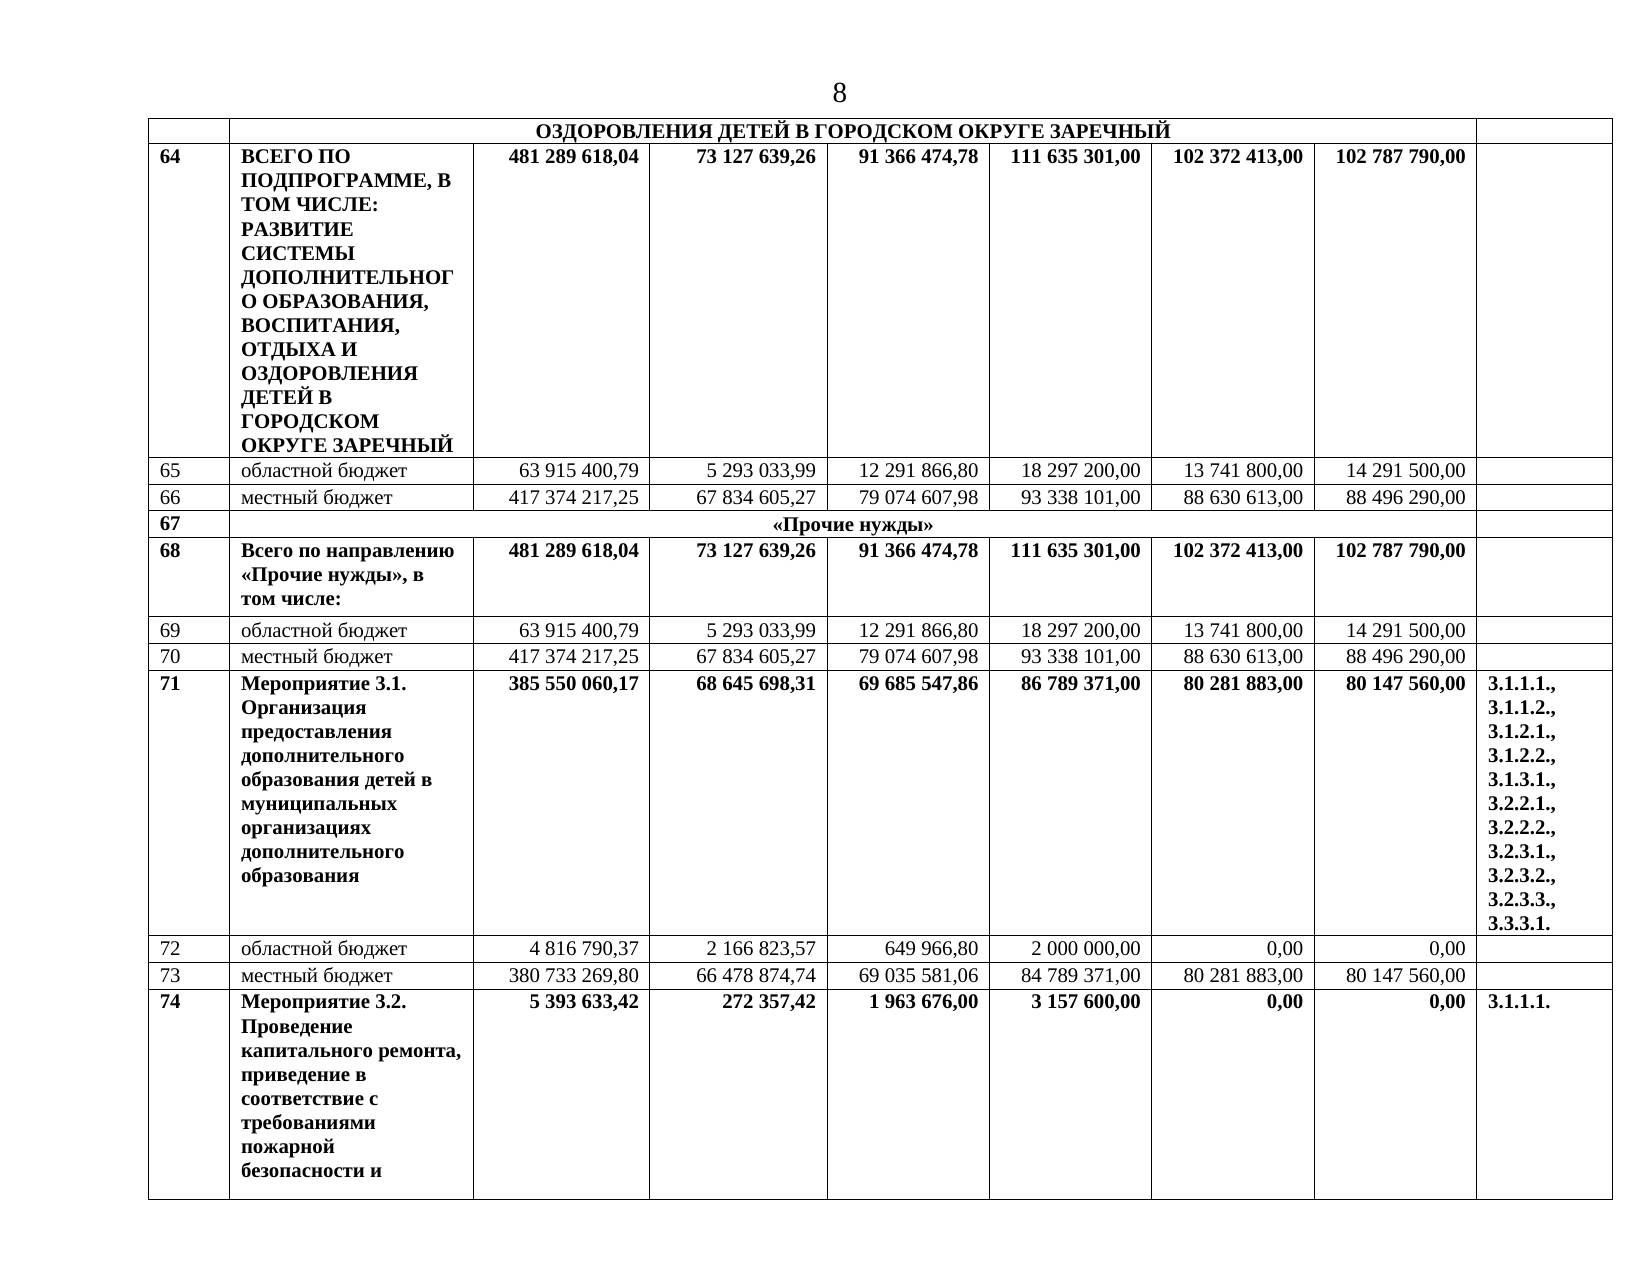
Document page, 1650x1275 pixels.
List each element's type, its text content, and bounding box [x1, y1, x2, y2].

table_cell [103, 962, 130, 988]
table_cell 5 293 033,99 [650, 458, 827, 484]
table_cell 0,00 [1315, 936, 1476, 962]
table_cell [103, 935, 130, 962]
table_cell Мероприятие 3.2. Проведение капитального ремонта, приведение в соответствие с требованиями пожарной безопасности и [230, 990, 473, 1199]
table_cell местный бюджет [230, 485, 473, 510]
table_cell 69 685 547,86 [828, 671, 989, 935]
table_cell 649 966,80 [828, 936, 989, 962]
table_cell 80 281 883,00 [1152, 963, 1314, 988]
table_cell 14 291 500,00 [1315, 617, 1476, 643]
table_cell 68 [149, 538, 229, 616]
table_cell 417 374 217,25 [474, 644, 649, 669]
table_cell [1477, 458, 1612, 484]
table_cell 111 635 301,00 [990, 144, 1151, 457]
table_cell 2 000 000,00 [990, 936, 1151, 962]
table_cell 417 374 217,25 [474, 485, 649, 510]
table_cell 481 289 618,04 [474, 144, 649, 457]
table_cell [149, 119, 229, 143]
table_cell 67 [149, 511, 229, 537]
table_cell [103, 670, 130, 935]
table_cell 71 [149, 671, 229, 935]
table_cell 102 787 790,00 [1315, 144, 1476, 457]
table_cell областной бюджет [230, 617, 473, 643]
table_cell [103, 989, 130, 1199]
table_cell 88 496 290,00 [1315, 485, 1476, 510]
table_cell 88 496 290,00 [1315, 644, 1476, 669]
table_cell 5 293 033,99 [650, 617, 827, 643]
table_cell [130, 935, 148, 962]
table_cell 63 915 400,79 [474, 458, 649, 484]
table_cell областной бюджет [230, 936, 473, 962]
table_cell Мероприятие 3.1. Организация предоставления дополнительного образования детей в муниципальных организациях дополнительного образования [230, 671, 473, 935]
table_cell 4 816 790,37 [474, 936, 649, 962]
table_cell 2 166 823,57 [650, 936, 827, 962]
table_cell 88 630 613,00 [1152, 644, 1314, 669]
table_cell 18 297 200,00 [990, 617, 1151, 643]
table_cell [103, 118, 130, 143]
table_cell [130, 537, 148, 616]
table_cell 5 393 633,42 [474, 990, 649, 1199]
table_cell 93 338 101,00 [990, 485, 1151, 510]
table_cell 80 147 560,00 [1315, 963, 1476, 988]
table_cell местный бюджет [230, 644, 473, 669]
table_cell 380 733 269,80 [474, 963, 649, 988]
table_cell ВСЕГО ПО ПОДПРОГРАММЕ, В ТОМ ЧИСЛЕ: РАЗВИТИЕ СИСТЕМЫ ДОПОЛНИТЕЛЬНОГО ОБРАЗОВАНИЯ, ВОСПИТАНИЯ, ОТДЫХА И ОЗДОРОВЛЕНИЯ ДЕТЕЙ В ГОРОДСКОМ ОКРУГЕ ЗАРЕЧНЫЙ [230, 144, 473, 457]
table_cell 73 [149, 963, 229, 988]
table_cell 68 645 698,31 [650, 671, 827, 935]
table_cell 13 741 800,00 [1152, 617, 1314, 643]
table_cell [130, 643, 148, 669]
table_cell 64 [149, 144, 229, 457]
table_cell 14 291 500,00 [1315, 458, 1476, 484]
table_cell [1477, 963, 1612, 988]
table_cell 0,00 [1315, 990, 1476, 1199]
table_cell 1 963 676,00 [828, 990, 989, 1199]
table_cell 18 297 200,00 [990, 458, 1151, 484]
table_cell 79 074 607,98 [828, 485, 989, 510]
table_cell [103, 537, 130, 616]
table_cell [1477, 644, 1612, 669]
table_cell 80 147 560,00 [1315, 671, 1476, 935]
table_cell 69 035 581,06 [828, 963, 989, 988]
table_cell 88 630 613,00 [1152, 485, 1314, 510]
table_cell 93 338 101,00 [990, 644, 1151, 669]
table_cell 111 635 301,00 [990, 538, 1151, 616]
table_cell 66 [149, 485, 229, 510]
table_cell 70 [149, 644, 229, 669]
table_cell [130, 484, 148, 510]
table_cell 0,00 [1152, 936, 1314, 962]
table_cell [130, 670, 148, 935]
table_cell [130, 989, 148, 1199]
table_cell областной бюджет [230, 458, 473, 484]
table_cell 73 127 639,26 [650, 144, 827, 457]
table_cell 84 789 371,00 [990, 963, 1151, 988]
table_cell 481 289 618,04 [474, 538, 649, 616]
table_cell [130, 962, 148, 988]
table_cell 3.1.1.1. [1477, 990, 1612, 1199]
table_cell 86 789 371,00 [990, 671, 1151, 935]
table_cell 72 [149, 936, 229, 962]
table_cell 74 [149, 990, 229, 1199]
table_cell 80 281 883,00 [1152, 671, 1314, 935]
table_cell [1477, 936, 1612, 962]
table_cell [130, 510, 148, 537]
table_cell [103, 484, 130, 510]
table_cell 73 127 639,26 [650, 538, 827, 616]
table_cell [1477, 485, 1612, 510]
table_cell [1477, 511, 1612, 537]
table_cell 102 372 413,00 [1152, 144, 1314, 457]
table_cell [103, 457, 130, 484]
table_cell 385 550 060,17 [474, 671, 649, 935]
table_cell [1477, 119, 1612, 143]
table_cell [103, 143, 130, 457]
table_cell 69 [149, 617, 229, 643]
table_cell [130, 457, 148, 484]
table_cell 67 834 605,27 [650, 644, 827, 669]
table_cell «Прочие нужды» [230, 511, 1476, 537]
table_cell 102 787 790,00 [1315, 538, 1476, 616]
table_cell 79 074 607,98 [828, 644, 989, 669]
table_cell 3.1.1.1., 3.1.1.2., 3.1.2.1., 3.1.2.2., 3.1.3.1., 3.2.2.1., 3.2.2.2., 3.2.3.1., 3.2.3.2., 3.2.3.3., 3.3.3.1. [1477, 671, 1612, 935]
table_cell 67 834 605,27 [650, 485, 827, 510]
table_cell ОЗДОРОВЛЕНИЯ ДЕТЕЙ В ГОРОДСКОМ ОКРУГЕ ЗАРЕЧНЫЙ [230, 119, 1476, 143]
table_cell [130, 143, 148, 457]
table_cell [130, 118, 148, 143]
table_cell [103, 643, 130, 669]
table_cell 91 366 474,78 [828, 538, 989, 616]
table_cell 272 357,42 [650, 990, 827, 1199]
table_cell 0,00 [1152, 990, 1314, 1199]
table_cell 63 915 400,79 [474, 617, 649, 643]
table_cell [1477, 538, 1612, 616]
table_cell 65 [149, 458, 229, 484]
table_cell [1477, 144, 1612, 457]
table_cell 66 478 874,74 [650, 963, 827, 988]
table_cell местный бюджет [230, 963, 473, 988]
table_cell 12 291 866,80 [828, 458, 989, 484]
table_cell 102 372 413,00 [1152, 538, 1314, 616]
table_cell [1477, 617, 1612, 643]
table_cell 3 157 600,00 [990, 990, 1151, 1199]
table_cell 13 741 800,00 [1152, 458, 1314, 484]
table_cell 91 366 474,78 [828, 144, 989, 457]
table_cell [103, 616, 130, 643]
table_cell [103, 510, 130, 537]
table_cell [130, 616, 148, 643]
table_cell Всего по направлению «Прочие нужды», в том числе: [230, 538, 473, 616]
table_cell 12 291 866,80 [828, 617, 989, 643]
